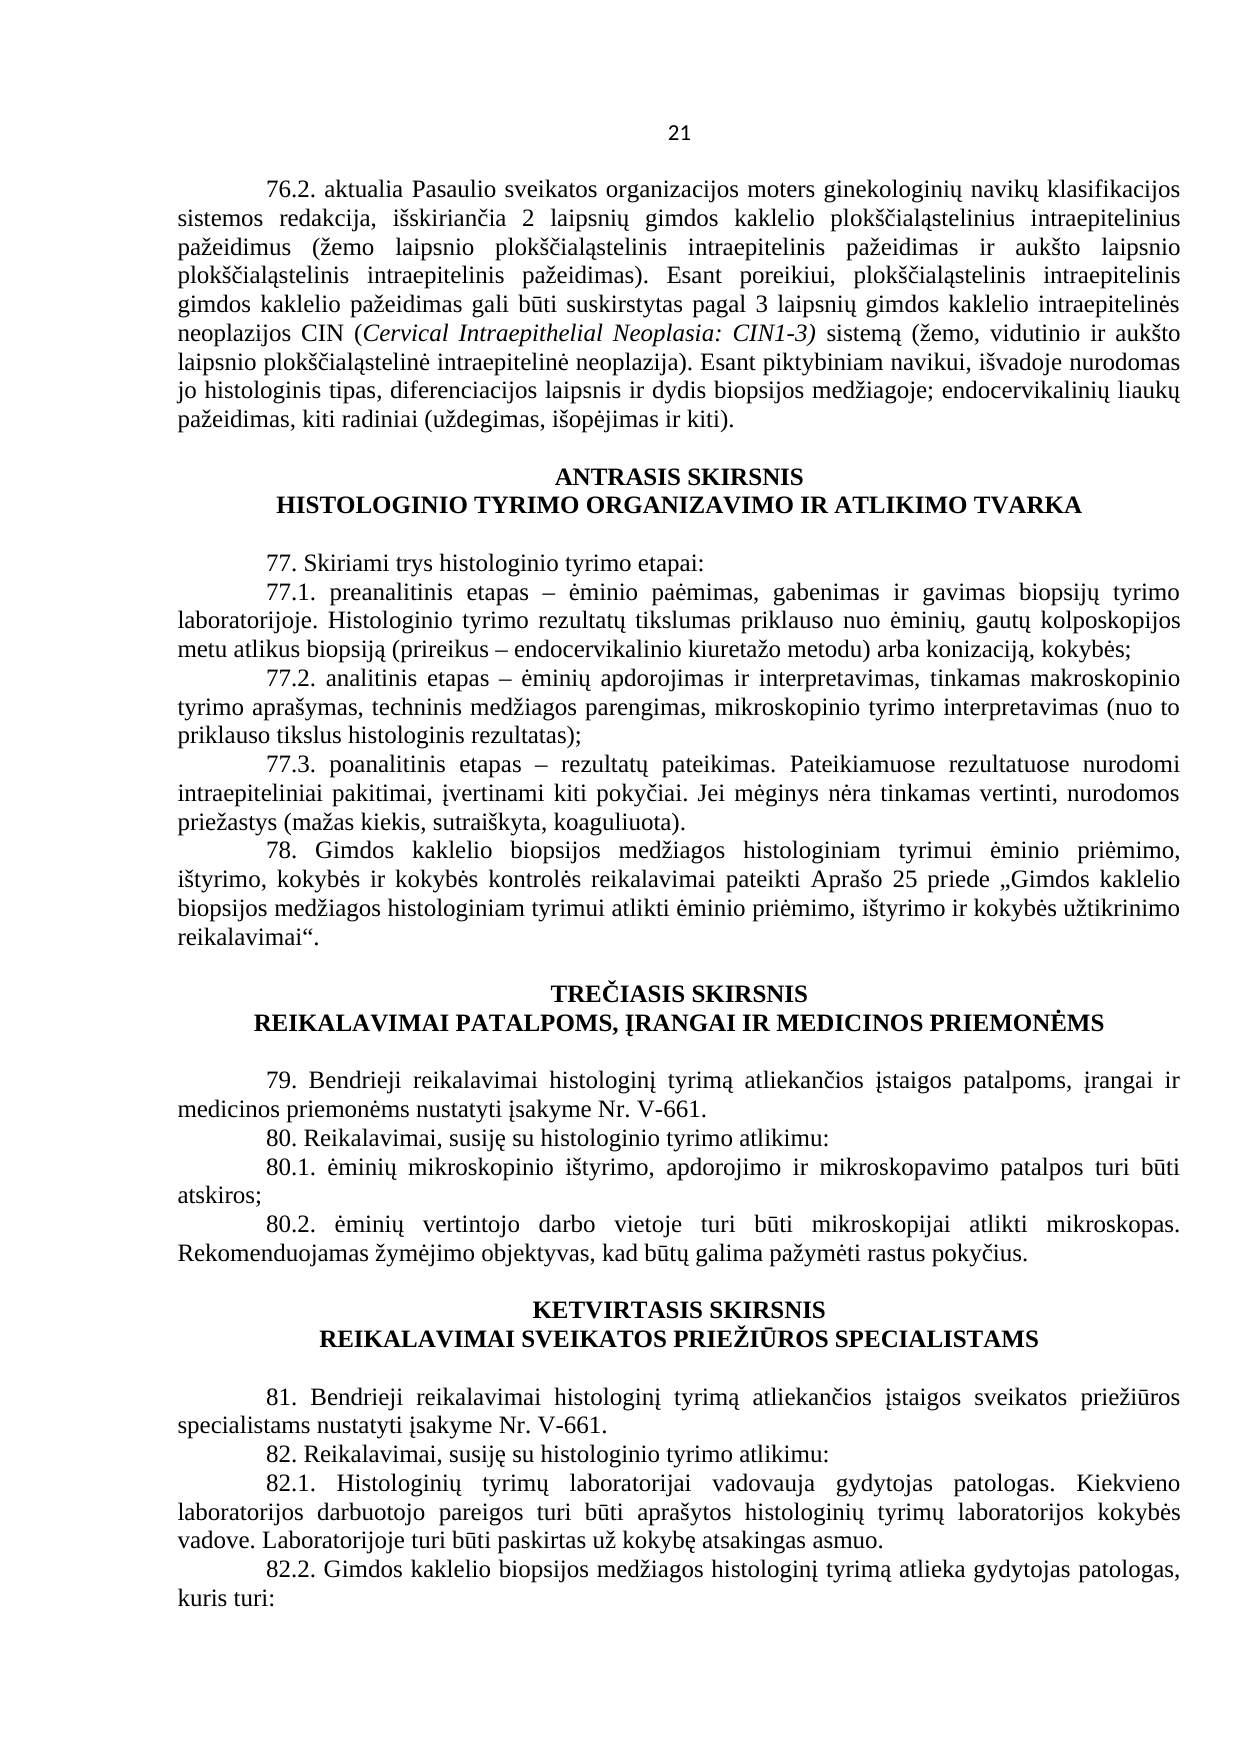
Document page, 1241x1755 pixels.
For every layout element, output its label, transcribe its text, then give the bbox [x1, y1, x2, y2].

text 80.2. ėminių vertintojo darbo vietoje turi būti mikroskopijai atlikti mikroskopas. Rekomenduojamas žymėjimo objektyvas, kad būtų galima pažymėti rastus pokyčius. [177, 1209, 1181, 1267]
text REIKALAVIMAI SVEIKATOS PRIEŽIŪROS SPECIALISTAMS [177, 1324, 1181, 1353]
text 77.3. poanalitinis etapas – rezultatų pateikimas. Pateikiamuose rezultatuose nurodomi intraepiteliniai pakitimai, įvertinami kiti pokyčiai. Jei mėginys nėra tinkamas vertinti, nurodomos priežastys (mažas kiekis, sutraiškyta, koaguliuota). [177, 749, 1181, 835]
text 82. Reikalavimai, susiję su histologinio tyrimo atlikimu: [177, 1439, 1181, 1468]
text 82.2. Gimdos kaklelio biopsijos medžiagos histologinį tyrimą atlieka gydytojas patologas, kuris turi: [177, 1554, 1181, 1612]
text 77.1. preanalitinis etapas – ėminio paėmimas, gabenimas ir gavimas biopsijų tyrimo laboratorijoje. Histologinio tyrimo rezultatų tikslumas priklauso nuo ėminių, gautų kolposkopijos metu atlikus biopsiją (prireikus – endocervikalinio kiuretažo metodu) arba konizaciją, kokybės; [177, 577, 1181, 663]
text 79. Bendrieji reikalavimai histologinį tyrimą atliekančios įstaigos patalpoms, įrangai ir medicinos priemonėms nustatyti įsakyme Nr. V-661. [177, 1065, 1181, 1123]
text TREČIASIS SKIRSNIS [177, 979, 1181, 1008]
text HISTOLOGINIO TYRIMO ORGANIZAVIMO IR ATLIKIMO TVARKA [177, 490, 1181, 519]
text 78. Gimdos kaklelio biopsijos medžiagos histologiniam tyrimui ėminio priėmimo, ištyrimo, kokybės ir kokybės kontrolės reikalavimai pateikti Aprašo 25 priede „Gimdos kaklelio biopsijos medžiagos histologiniam tyrimui atlikti ėminio priėmimo, ištyrimo ir kokybės užtikrinimo reikalavimai“. [177, 835, 1181, 950]
text 80. Reikalavimai, susiję su histologinio tyrimo atlikimu: [177, 1123, 1181, 1152]
text 82.1. Histologinių tyrimų laboratorijai vadovauja gydytojas patologas. Kiekvieno laboratorijos darbuotojo pareigos turi būti aprašytos histologinių tyrimų laboratorijos kokybės vadove. Laboratorijoje turi būti paskirtas už kokybę atsakingas asmuo. [177, 1468, 1181, 1554]
text ANTRASIS SKIRSNIS [177, 462, 1181, 490]
text REIKALAVIMAI PATALPOMS, ĮRANGAI IR MEDICINOS PRIEMONĖMS [177, 1008, 1181, 1037]
text 76.2. aktualia Pasaulio sveikatos organizacijos moters ginekologinių navikų klasifikacijos sistemos redakcija, išskiriančia 2 laipsnių gimdos kaklelio plokščialąstelinius intraepitelinius pažeidimus (žemo laipsnio plokščialąstelinis intraepitelinis pažeidimas ir aukšto laipsnio plokščialąstelinis intraepitelinis pažeidimas). Esant poreikiui, plokščialąstelinis intraepitelinis gimdos kaklelio pažeidimas gali būti suskirstytas pagal 3 laipsnių gimdos kaklelio intraepitelinės neoplazijos CIN (Cervical Intraepithelial Neoplasia: CIN1-3) sistemą (žemo, vidutinio ir aukšto laipsnio plokščialąstelinė intraepitelinė neoplazija). Esant piktybiniam navikui, išvadoje nurodomas jo histologinis tipas, diferenciacijos laipsnis ir dydis biopsijos medžiagoje; endocervikalinių liaukų pažeidimas, kiti radiniai (uždegimas, išopėjimas ir kiti). [177, 174, 1181, 433]
text 80.1. ėminių mikroskopinio ištyrimo, apdorojimo ir mikroskopavimo patalpos turi būti atskiros; [177, 1152, 1181, 1209]
text 77. Skiriami trys histologinio tyrimo etapai: [177, 548, 1181, 577]
text 81. Bendrieji reikalavimai histologinį tyrimą atliekančios įstaigos sveikatos priežiūros specialistams nustatyti įsakyme Nr. V-661. [177, 1382, 1181, 1439]
text 77.2. analitinis etapas – ėminių apdorojimas ir interpretavimas, tinkamas makroskopinio tyrimo aprašymas, techninis medžiagos parengimas, mikroskopinio tyrimo interpretavimas (nuo to priklauso tikslus histologinis rezultatas); [177, 663, 1181, 749]
text KETVIRTASIS SKIRSNIS [177, 1295, 1181, 1324]
